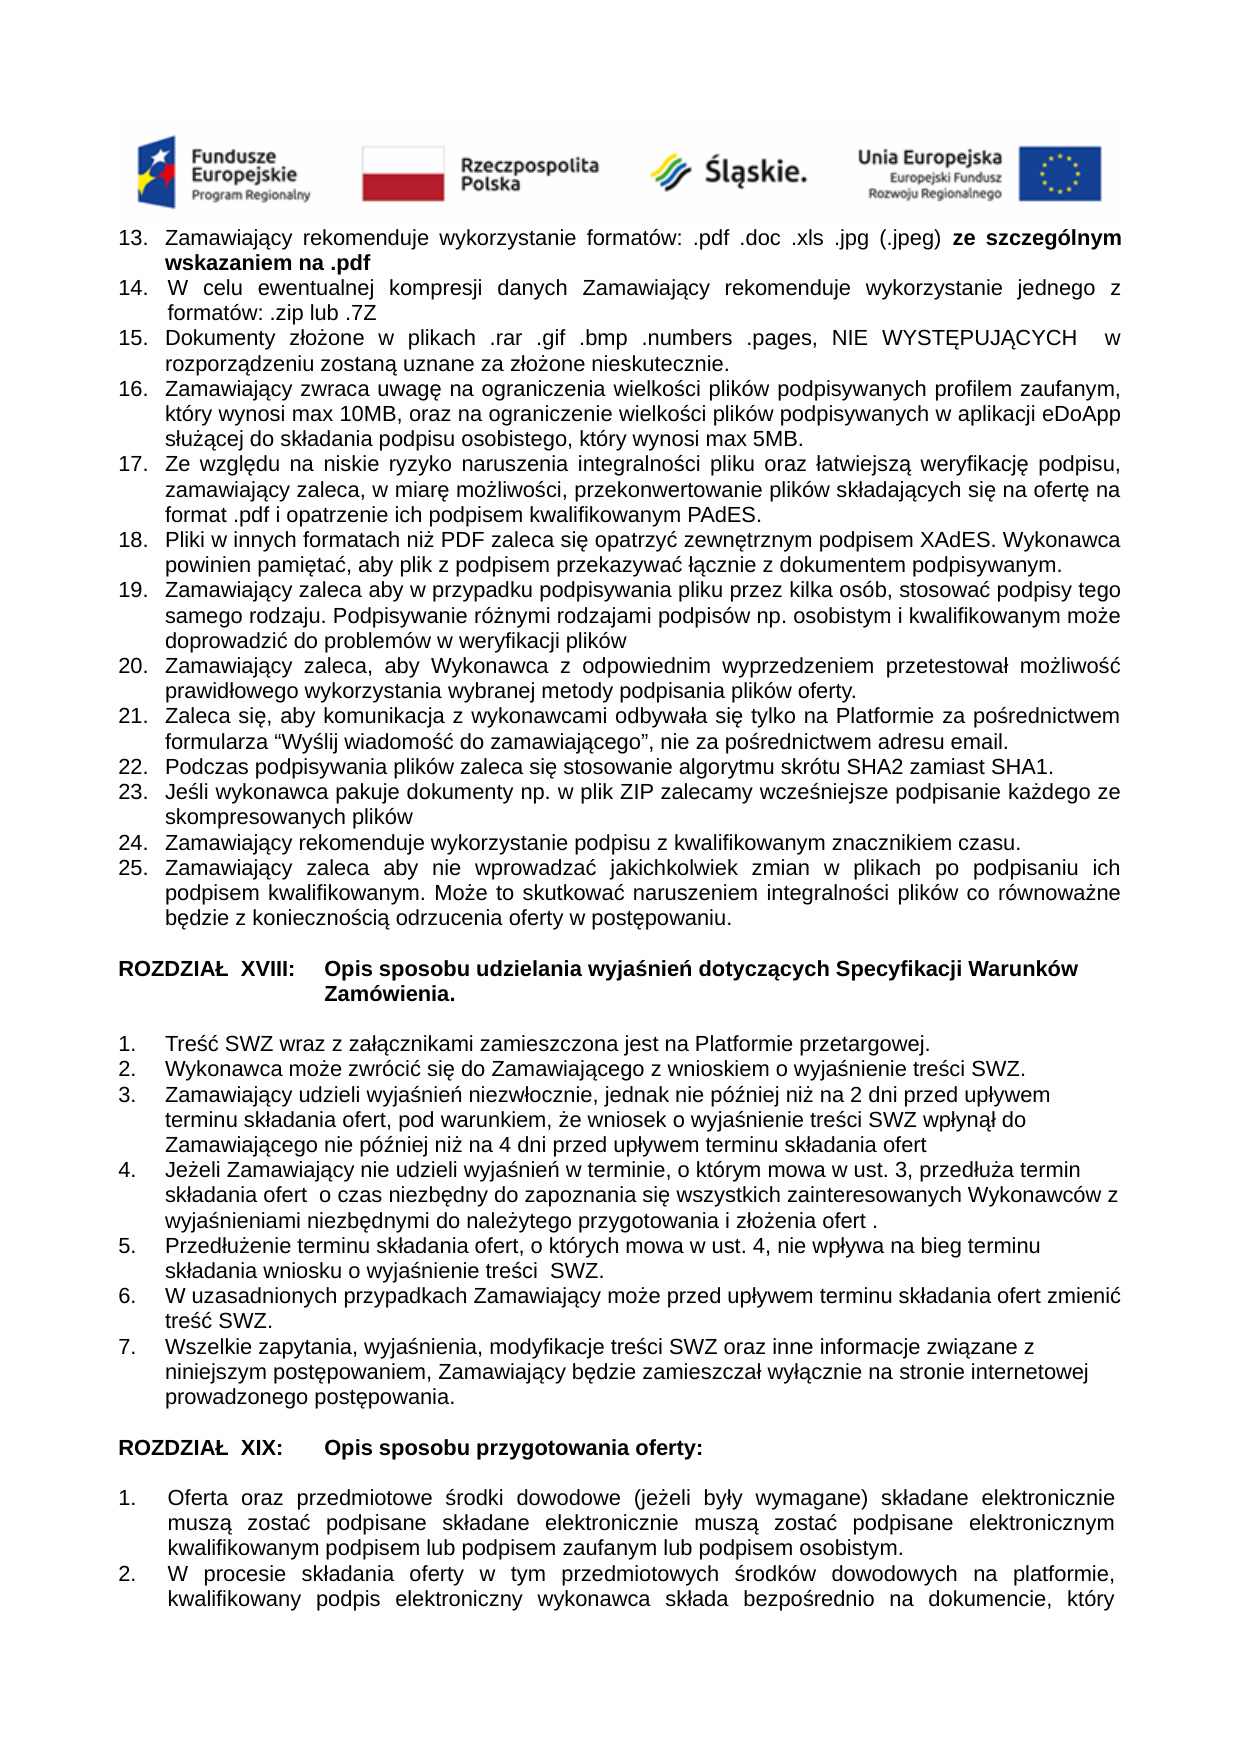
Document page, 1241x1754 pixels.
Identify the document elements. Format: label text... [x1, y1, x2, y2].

table_cell 16. [118, 376, 165, 451]
table_cell [165, 1409, 1122, 1434]
table_cell Podczas podpisywania plików zaleca się stosowanie algorytmu skrótu SHA2 zamiast SHA1. [165, 754, 1122, 779]
table_cell Zamawiający zaleca aby w przypadku podpisywania pliku przez kilka osób, stosować podpisy tego samego rodzaju. Podpisywanie różnymi rodzajami podpisów np. osobistym i kwalifikowanym może doprowadzić do problemów w weryfikacji plików [165, 577, 1122, 653]
table_cell Jeśli wykonawca pakuje dokumenty np. w plik ZIP zalecamy wcześniejsze podpisanie każdego ze skompresowanych plików [165, 779, 1122, 829]
table_cell Dokumenty złożone w plikach .rar .gif .bmp .numbers .pages, NIE WYSTĘPUJĄCYCH w rozporządzeniu zostaną uznane za złożone nieskutecznie. [165, 325, 1122, 376]
table_cell Opis sposobu przygotowania oferty: [324, 1434, 1122, 1459]
table_cell 1. [118, 1031, 165, 1056]
table_cell W celu ewentualnej kompresji danych Zamawiający rekomenduje wykorzystanie jednego z formatów: .zip lub .7Z [165, 275, 1122, 325]
table_cell 3. [118, 1081, 165, 1157]
table_cell W procesie składania oferty w tym przedmiotowych środków dowodowych na platformie, kwalifikowany podpis elektroniczny wykonawca składa bezpośrednio na dokumencie, który [165, 1560, 1122, 1611]
table_cell Wszelkie zapytania, wyjaśnienia, modyfikacje treści SWZ oraz inne informacje związane z niniejszym postępowaniem, Zamawiający będzie zamieszczał wyłącznie na stronie internetowej prowadzonego postępowania. [165, 1334, 1122, 1409]
picture [121, 118, 1119, 225]
table_cell ROZDZIAŁ XIX: [118, 1434, 324, 1459]
table_cell Opis sposobu udzielania wyjaśnień dotyczących Specyfikacji Warunków Zamówienia. [324, 955, 1122, 1006]
table_cell 22. [118, 754, 165, 779]
table_cell 5. [118, 1233, 165, 1283]
table_cell Przedłużenie terminu składania ofert, o których mowa w ust. 4, nie wpływa na bieg terminu składania wniosku o wyjaśnienie treści SWZ. [165, 1233, 1122, 1283]
table_cell ROZDZIAŁ XVIII: [118, 955, 324, 1006]
table_cell Zamawiający zaleca, aby Wykonawca z odpowiednim wyprzedzeniem przetestował możliwość prawidłowego wykorzystania wybranej metody podpisania plików oferty. [165, 653, 1122, 703]
table_cell 21. [118, 703, 165, 754]
table_cell Oferta oraz przedmiotowe środki dowodowe (jeżeli były wymagane) składane elektronicznie muszą zostać podpisane składane elektronicznie muszą zostać podpisane elektronicznym kwalifikowanym podpisem lub podpisem zaufanym lub podpisem osobistym. [165, 1485, 1122, 1560]
table_cell Zamawiający udzieli wyjaśnień niezwłocznie, jednak nie później niż na 2 dni przed upływem terminu składania ofert, pod warunkiem, że wniosek o wyjaśnienie treści SWZ wpłynął do Zamawiającego nie później niż na 4 dni przed upływem terminu składania ofert [165, 1081, 1122, 1157]
table_cell 1. [118, 1485, 165, 1560]
table_cell 13. [118, 173, 165, 275]
table_cell [118, 1460, 165, 1485]
table_cell 25. [118, 855, 165, 930]
table_cell [165, 1460, 1122, 1485]
table_cell Zamawiający zaleca aby nie wprowadzać jakichkolwiek zmian w plikach po podpisaniu ich podpisem kwalifikowanym. Może to skutkować naruszeniem integralności plików co równoważne będzie z koniecznością odrzucenia oferty w postępowaniu. [165, 855, 1122, 930]
table_cell Jeżeli Zamawiający nie udzieli wyjaśnień w terminie, o którym mowa w ust. 3, przedłuża termin składania ofert o czas niezbędny do zapoznania się wszystkich zainteresowanych Wykonawców z wyjaśnieniami niezbędnymi do należytego przygotowania i złożenia ofert . [165, 1157, 1122, 1233]
table_cell 2. [118, 1560, 165, 1611]
table_cell Treść SWZ wraz z załącznikami zamieszczona jest na Platformie przetargowej. [165, 1031, 1122, 1056]
table_cell 24. [118, 829, 165, 854]
table_cell Ze względu na niskie ryzyko naruszenia integralności pliku oraz łatwiejszą weryfikację podpisu, zamawiający zaleca, w miarę możliwości, przekonwertowanie plików składających się na ofertę na format .pdf i opatrzenie ich podpisem kwalifikowanym PAdES. [165, 451, 1122, 527]
table_cell 14. [118, 275, 165, 325]
table_cell [165, 1006, 1122, 1031]
table_cell Wykonawca może zwrócić się do Zamawiającego z wnioskiem o wyjaśnienie treści SWZ. [165, 1056, 1122, 1081]
table_cell [118, 1409, 165, 1434]
table_cell 20. [118, 653, 165, 703]
table_cell 2. [118, 1056, 165, 1081]
table_cell W uzasadnionych przypadkach Zamawiający może przed upływem terminu składania ofert zmienić treść SWZ. [165, 1283, 1122, 1333]
table_cell 4. [118, 1157, 165, 1233]
table_cell 7. [118, 1334, 165, 1409]
table_cell Zaleca się, aby komunikacja z wykonawcami odbywała się tylko na Platformie za pośrednictwem formularza “Wyślij wiadomość do zamawiającego”, nie za pośrednictwem adresu email. [165, 703, 1122, 754]
table_cell Pliki w innych formatach niż PDF zaleca się opatrzyć zewnętrznym podpisem XAdES. Wykonawca powinien pamiętać, aby plik z podpisem przekazywać łącznie z dokumentem podpisywanym. [165, 527, 1122, 577]
table_cell 23. [118, 779, 165, 829]
table_cell Zamawiający rekomenduje wykorzystanie formatów: .pdf .doc .xls .jpg (.jpeg) ze szczególnym wskazaniem na .pdf [165, 173, 1122, 275]
table_cell [165, 930, 1122, 955]
table_cell Zamawiający rekomenduje wykorzystanie podpisu z kwalifikowanym znacznikiem czasu. [165, 829, 1122, 854]
table_cell 15. [118, 325, 165, 376]
table_cell 6. [118, 1283, 165, 1333]
table_cell [118, 1006, 165, 1031]
table_cell [118, 930, 165, 955]
table_cell 19. [118, 577, 165, 653]
table_cell 17. [118, 451, 165, 527]
table_cell Zamawiający zwraca uwagę na ograniczenia wielkości plików podpisywanych profilem zaufanym, który wynosi max 10MB, oraz na ograniczenie wielkości plików podpisywanych w aplikacji eDoApp służącej do składania podpisu osobistego, który wynosi max 5MB. [165, 376, 1122, 451]
table_cell 18. [118, 527, 165, 577]
